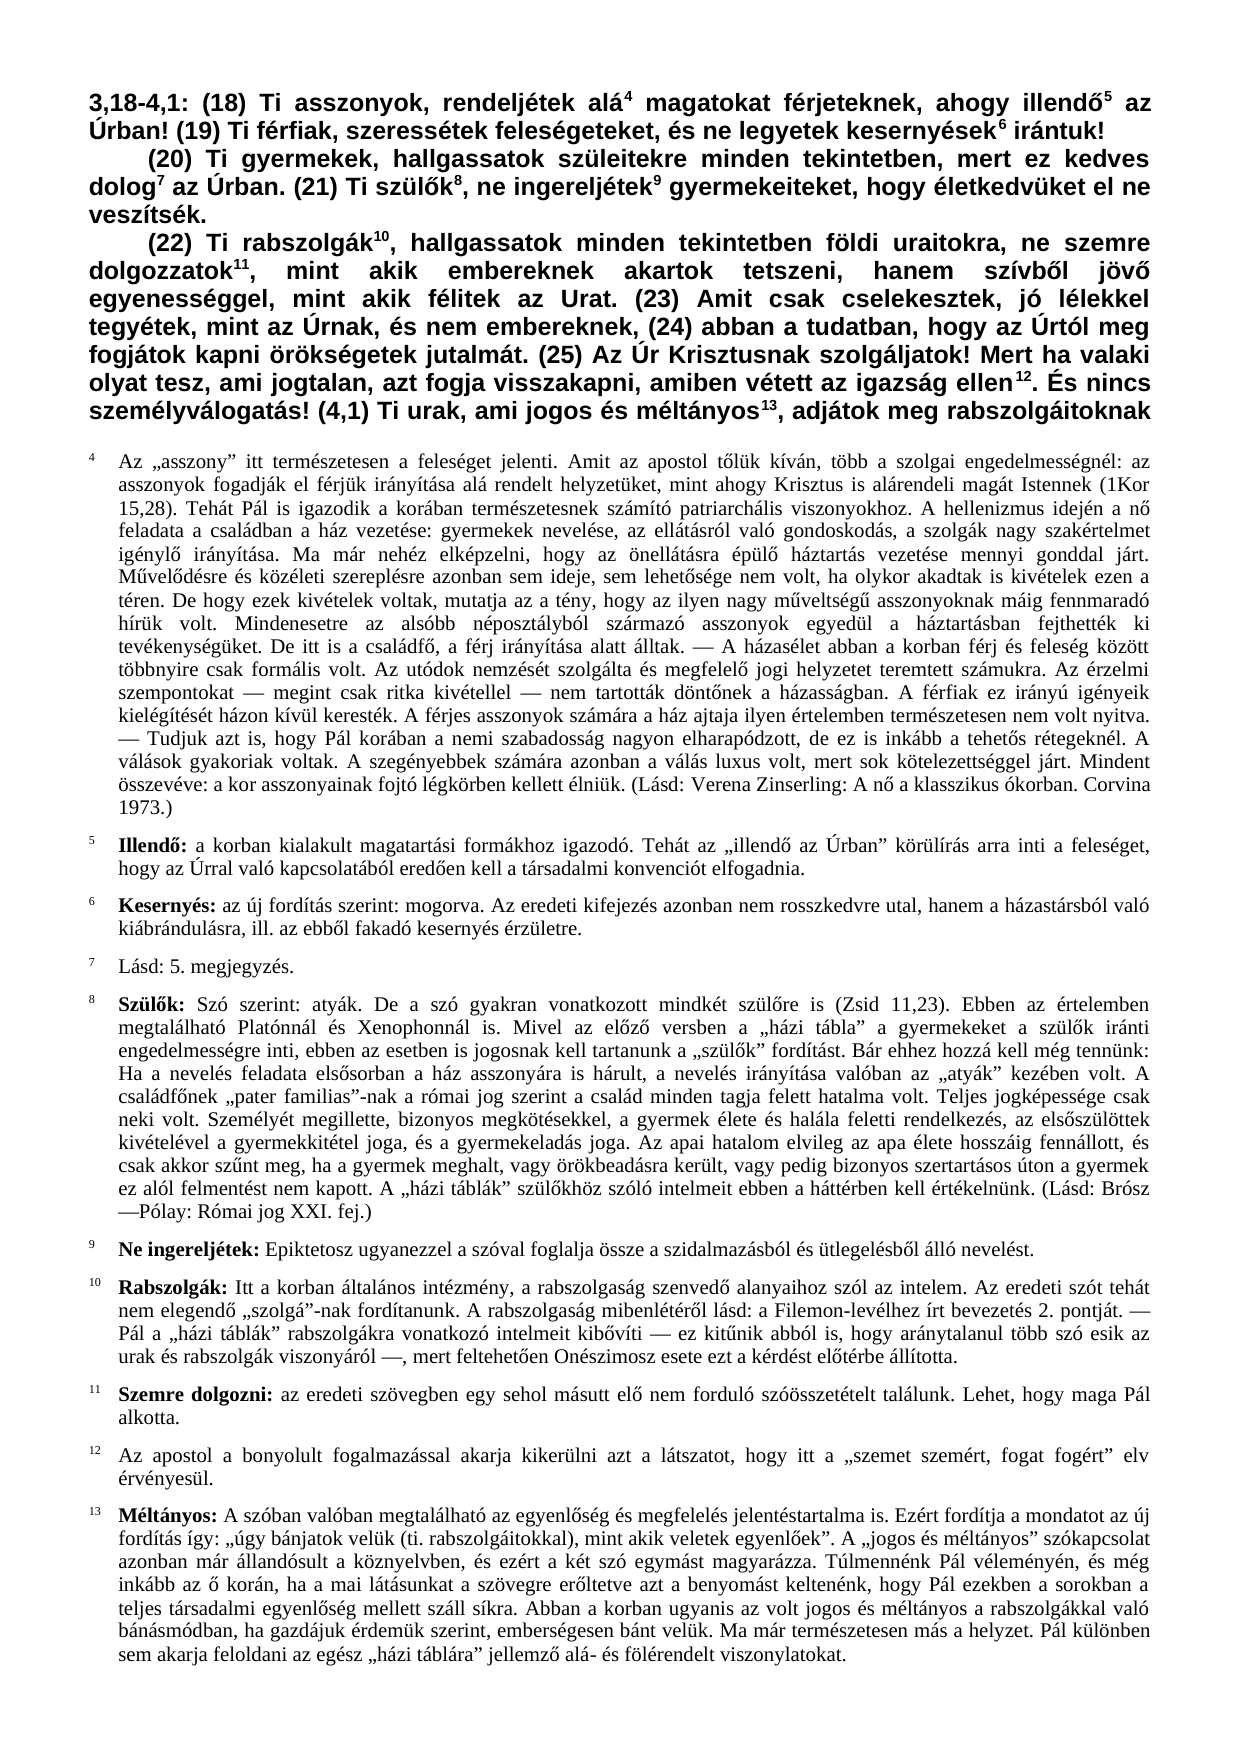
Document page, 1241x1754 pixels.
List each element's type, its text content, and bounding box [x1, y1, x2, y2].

text Rabszolgák: Itt a korban általános intézmény, a rabszolgaság szenvedő alanyaihoz szól az intelem. Az eredeti szót tehát nem elegendő „szolgá”-nak fordítanunk. A rabszolgaság mibenlétéről lásd: a Filemon-levélhez írt bevezetés 2. pontját. — Pál a „házi táblák” rabszolgákra vonatkozó intelmeit kibővíti — ez kitűnik abból is, hogy aránytalanul több szó esik az urak és rabszolgák viszonyáról —, mert feltehetően Onészimosz esete ezt a kérdést előtérbe állította. [88, 1276, 1152, 1368]
text (22) Ti rabszolgák, hallgassatok minden tekintetben földi uraitokra, ne szemre dolgozzatok, mint akik embereknek akartok tetszeni, hanem szívből jövő egyenességgel, mint akik félitek az Urat. (23) Amit csak cselekesztek, jó lélekkel tegyétek, mint az Úrnak, és nem embereknek, (24) abban a tudatban, hogy az Úrtól meg fogjátok kapni örökségetek jutalmát. (25) Az Úr Krisztusnak szolgáljatok! Mert ha valaki olyat tesz, ami jogtalan, azt fogja visszakapni, amiben vétett az igazság ellen. És nincs személyválogatás! (4,1) Ti urak, ami jogos és méltányos, adjátok meg rabszolgáitoknak [88, 229, 1152, 425]
text Szülők: Szó szerint: atyák. De a szó gyakran vonatkozott mindkét szülőre is (Zsid 11,23). Ebben az értelemben megtalálható Platónnál és Xenophonnál is. Mivel az előző versben a „házi tábla” a gyermekeket a szülők iránti engedelmességre inti, ebben az esetben is jogosnak kell tartanunk a „szülők” fordítást. Bár ehhez hozzá kell még tennünk: Ha a nevelés feladata elsősorban a ház asszonyára is hárult, a nevelés irányítása valóban az „atyák” kezében volt. A családfőnek „pater familias”-nak a római jog szerint a család minden tagja felett hatalma volt. Teljes jogképessége csak neki volt. Személyét megillette, bizonyos megkötésekkel, a gyermek élete és halála feletti rendelkezés, az elsőszülöttek kivételével a gyermekkitétel joga, és a gyermekeladás joga. Az apai hatalom elvileg az apa élete hosszáig fennállott, és csak akkor szűnt meg, ha a gyermek meghalt, vagy örökbeadásra került, vagy pedig bizonyos szertartásos úton a gyermek ez alól felmentést nem kapott. A „házi táblák” szülőkhöz szóló intelmeit ebben a háttérben kell értékelnünk. (Lásd: Brósz—Pólay: Római jog XXI. fej.) [88, 993, 1152, 1223]
text Ne ingereljétek: Epiktetosz ugyanezzel a szóval foglalja össze a szidalmazásból és ütlegelésből álló nevelést. [88, 1238, 1152, 1261]
text Kesernyés: az új fordítás szerint: mogorva. Az eredeti kifejezés azonban nem rosszkedvre utal, hanem a házastársból való kiábrándulásra, ill. az ebből fakadó kesernyés érzületre. [88, 894, 1152, 940]
text Méltányos: A szóban valóban megtalálható az egyenlőség és megfelelés jelentéstartalma is. Ezért fordítja a mondatot az új fordítás így: „úgy bánjatok velük (ti. rabszolgáitokkal), mint akik veletek egyenlőek”. A „jogos és méltányos” szókapcsolat azonban már állandósult a köznyelvben, és ezért a két szó egymást magyarázza. Túlmennénk Pál véleményén, és még inkább az ő korán, ha a mai látásunkat a szövegre erőltetve azt a benyomást keltenénk, hogy Pál ezekben a sorokban a teljes társadalmi egyenlőség mellett száll síkra. Abban a korban ugyanis az volt jogos és méltányos a rabszolgákkal való bánásmódban, ha gazdájuk érdemük szerint, emberségesen bánt velük. Ma már természetesen más a helyzet. Pál különben sem akarja feloldani az egész „házi táblára” jellemző alá‑ és fölérendelt viszonylatokat. [88, 1504, 1152, 1665]
text Illendő: a korban kialakult magatartási formákhoz igazodó. Tehát az „illendő az Úrban” körülírás arra inti a feleséget, hogy az Úrral való kapcsolatából eredően kell a társadalmi konvenciót elfogadnia. [88, 833, 1152, 879]
text Az „asszony” itt természetesen a feleséget jelenti. Amit az apostol tőlük kíván, több a szolgai engedelmességnél: az asszonyok fogadják el férjük irányítása alá rendelt helyzetüket, mint ahogy Krisztus is alárendeli magát Istennek (1Kor 15,28). Tehát Pál is igazodik a korában természetesnek számító patriarchális viszonyokhoz. A hellenizmus idején a nő feladata a családban a ház vezetése: gyermekek nevelése, az ellátásról való gondoskodás, a szolgák nagy szakértelmet igénylő irányítása. Ma már nehéz elképzelni, hogy az önellátásra épülő háztartás vezetése mennyi gonddal járt. Művelődésre és közéleti szereplésre azonban sem ideje, sem lehetősége nem volt, ha olykor akadtak is kivételek ezen a téren. De hogy ezek kivételek voltak, mutatja az a tény, hogy az ilyen nagy műveltségű asszonyoknak máig fennmaradó hírük volt. Mindenesetre az alsóbb néposztályból származó asszonyok egyedül a háztartásban fejthették ki tevékenységüket. De itt is a családfő, a férj irányítása alatt álltak. — A házasélet abban a korban férj és feleség között többnyire csak formális volt. Az utódok nemzését szolgálta és megfelelő jogi helyzetet teremtett számukra. Az érzelmi szempontokat — megint csak ritka kivétellel — nem tartották döntőnek a házasságban. A férfiak ez irányú igényeik kielégítését házon kívül keresték. A férjes asszonyok számára a ház ajtaja ilyen értelemben természetesen nem volt nyitva. — Tudjuk azt is, hogy Pál korában a nemi szabadosság nagyon elharapódzott, de ez is inkább a tehetős rétegeknél. A válások gyakoriak voltak. A szegényebbek számára azonban a válás luxus volt, mert sok kötelezettséggel járt. Mindent összevéve: a kor asszonyainak fojtó légkörben kellett élniük. (Lásd: Verena Zinserling: A nő a klasszikus ókorban. Corvina 1973.) [88, 450, 1152, 819]
text (20) Ti gyermekek, hallgassatok szüleitekre minden tekintetben, mert ez kedves dolog az Úrban. (21) Ti szülők, ne ingereljétek gyermekeiteket, hogy életkedvüket el ne veszítsék. [88, 144, 1152, 229]
text Szemre dolgozni: az eredeti szövegben egy sehol másutt elő nem forduló szóösszetételt találunk. Lehet, hogy maga Pál alkotta. [88, 1383, 1152, 1429]
text Az apostol a bonyolult fogalmazással akarja kikerülni azt a látszatot, hogy itt a „szemet szemért, fogat fogért” elv érvényesül. [88, 1443, 1152, 1489]
text Lásd: 5. megjegyzés. [88, 955, 1152, 978]
text 3,18-4,1: (18) Ti asszonyok, rendeljétek alá magatokat férjeteknek, ahogy illendő az Úrban! (19) Ti férfiak, szeressétek feleségeteket, és ne legyetek kesernyések irántuk! [88, 88, 1152, 144]
